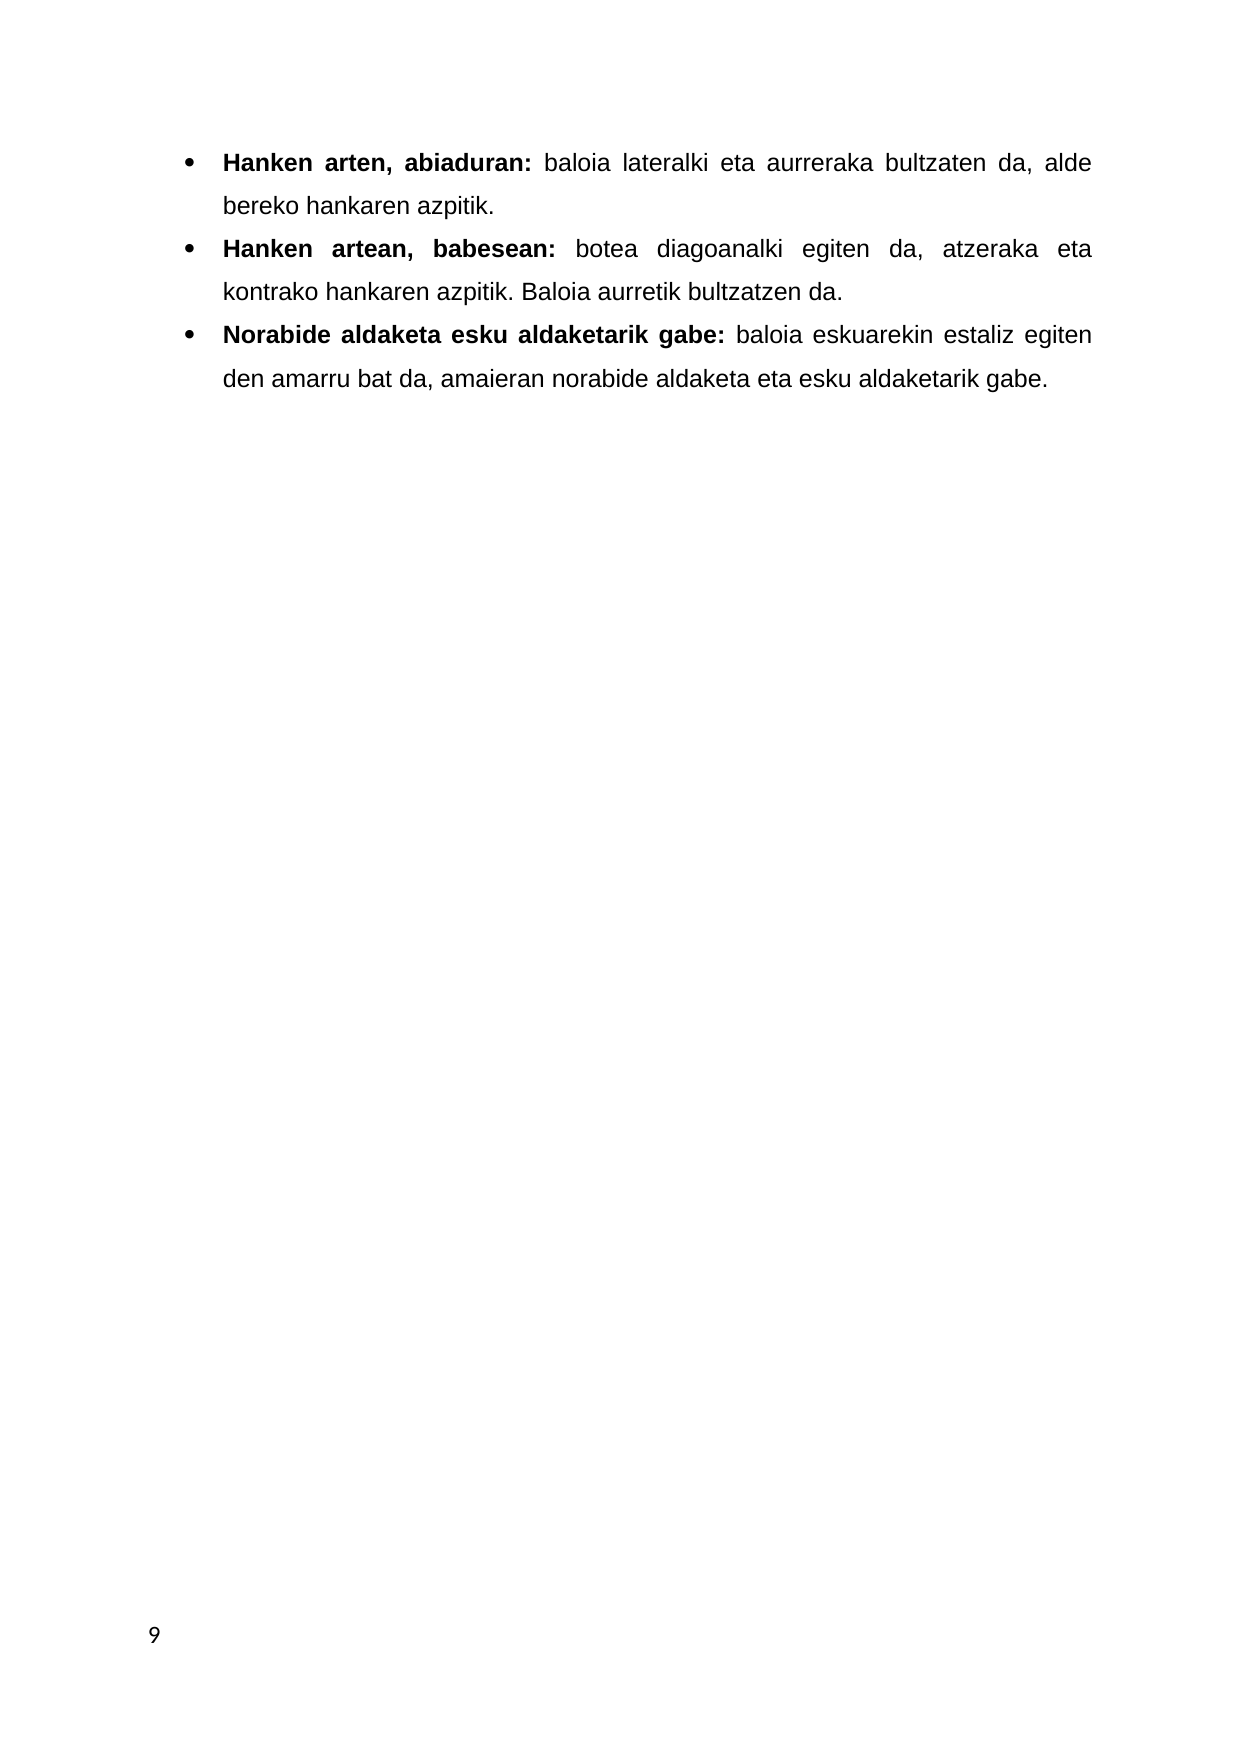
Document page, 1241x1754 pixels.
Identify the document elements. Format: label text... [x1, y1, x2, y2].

list Hanken arten, abiaduran: baloia lateralki eta aurreraka bultzaten da, alde bereko hankaren azpitik. [185, 148, 1093, 219]
list Hanken artean, babesean: botea diagoanalki egiten da, atzeraka eta kontrako hankaren azpitik. Baloia aurretik bultzatzen da. [185, 234, 1093, 306]
list Norabide aldaketa esku aldaketarik gabe: baloia eskuarekin estaliz egiten den amarru bat da, amaieran norabide aldaketa eta esku aldaketarik gabe. [185, 320, 1093, 392]
